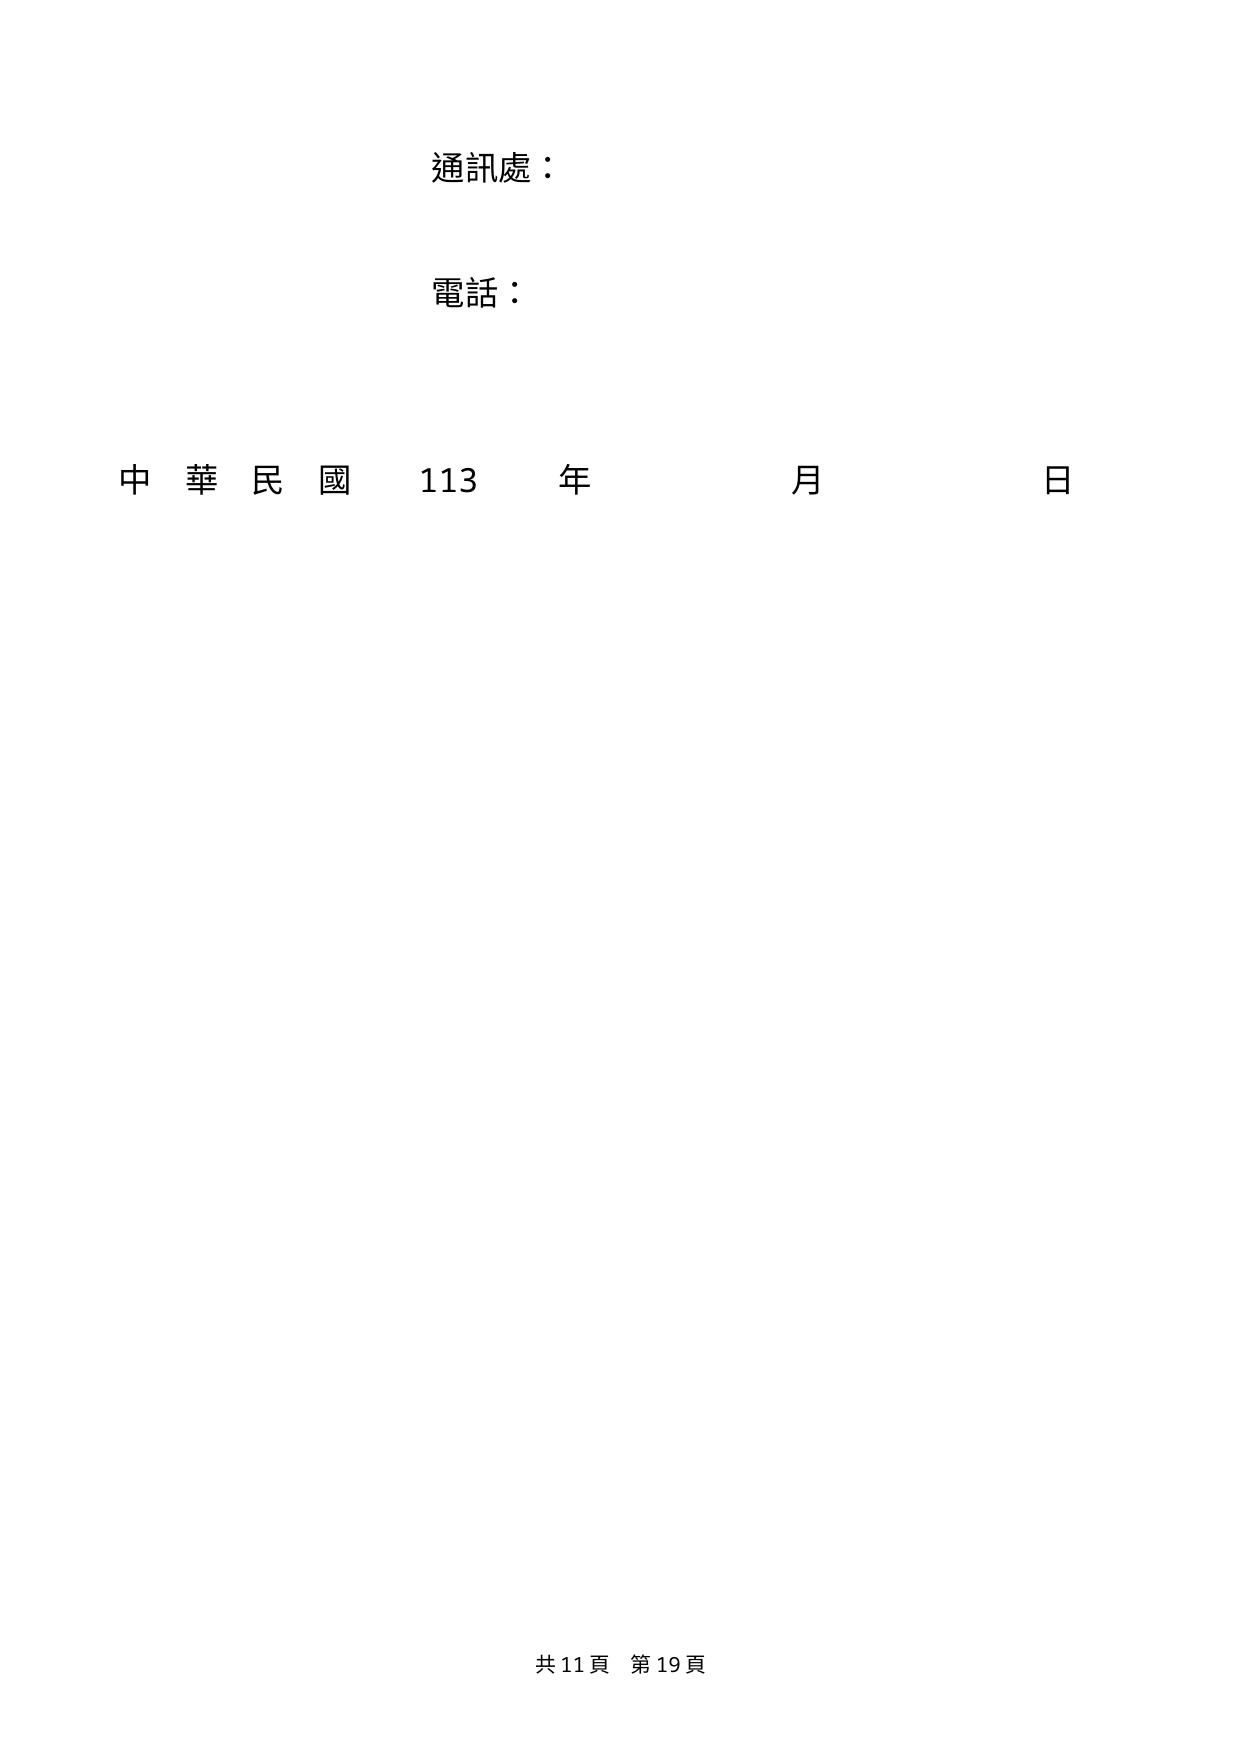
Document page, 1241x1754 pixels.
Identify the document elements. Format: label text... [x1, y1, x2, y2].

text 電話： [118, 249, 1122, 311]
text 中 華 民 國 113 年 月 日 [118, 436, 1122, 499]
text 通訊處： [118, 124, 1122, 186]
